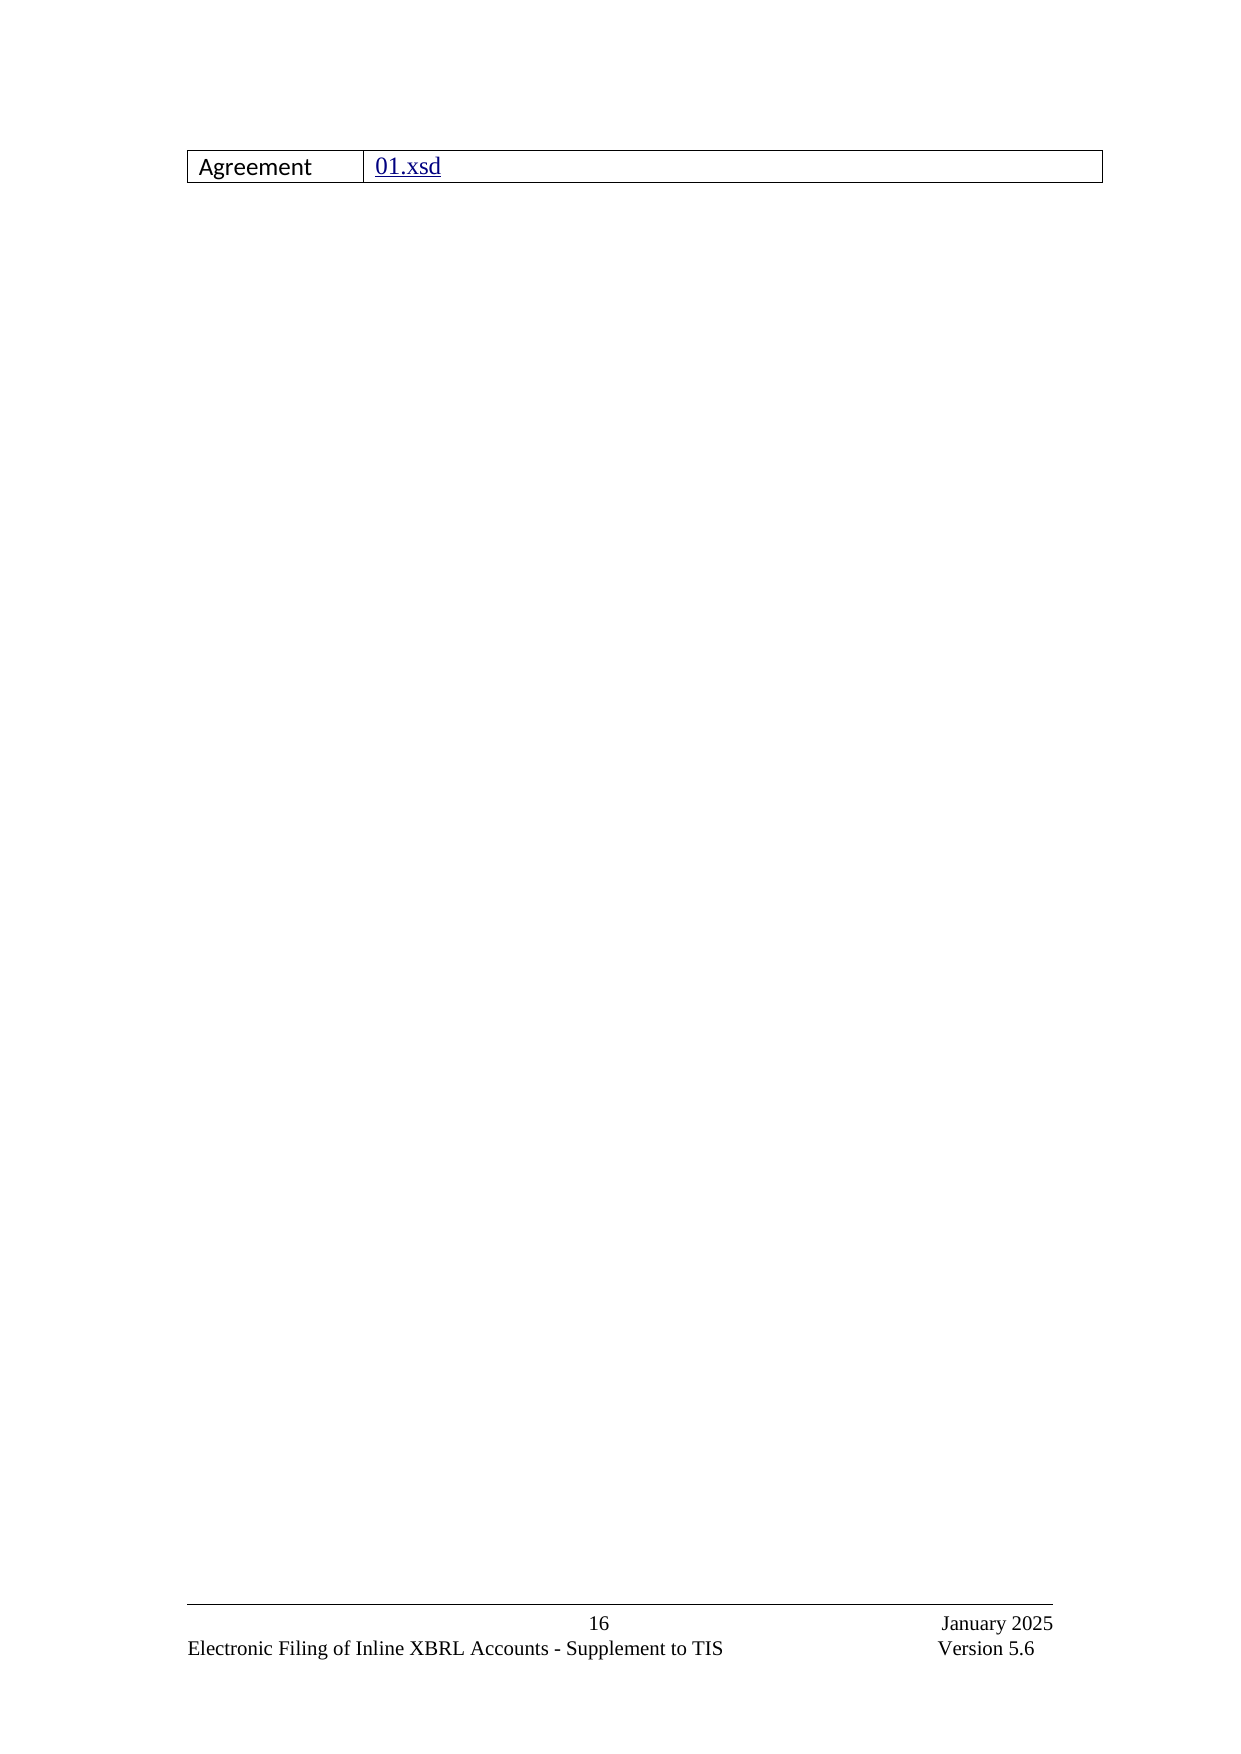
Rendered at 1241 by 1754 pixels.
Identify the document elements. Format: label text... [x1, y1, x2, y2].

table_cell Agreement [188, 151, 363, 182]
table_cell 01.xsd [364, 151, 1102, 182]
